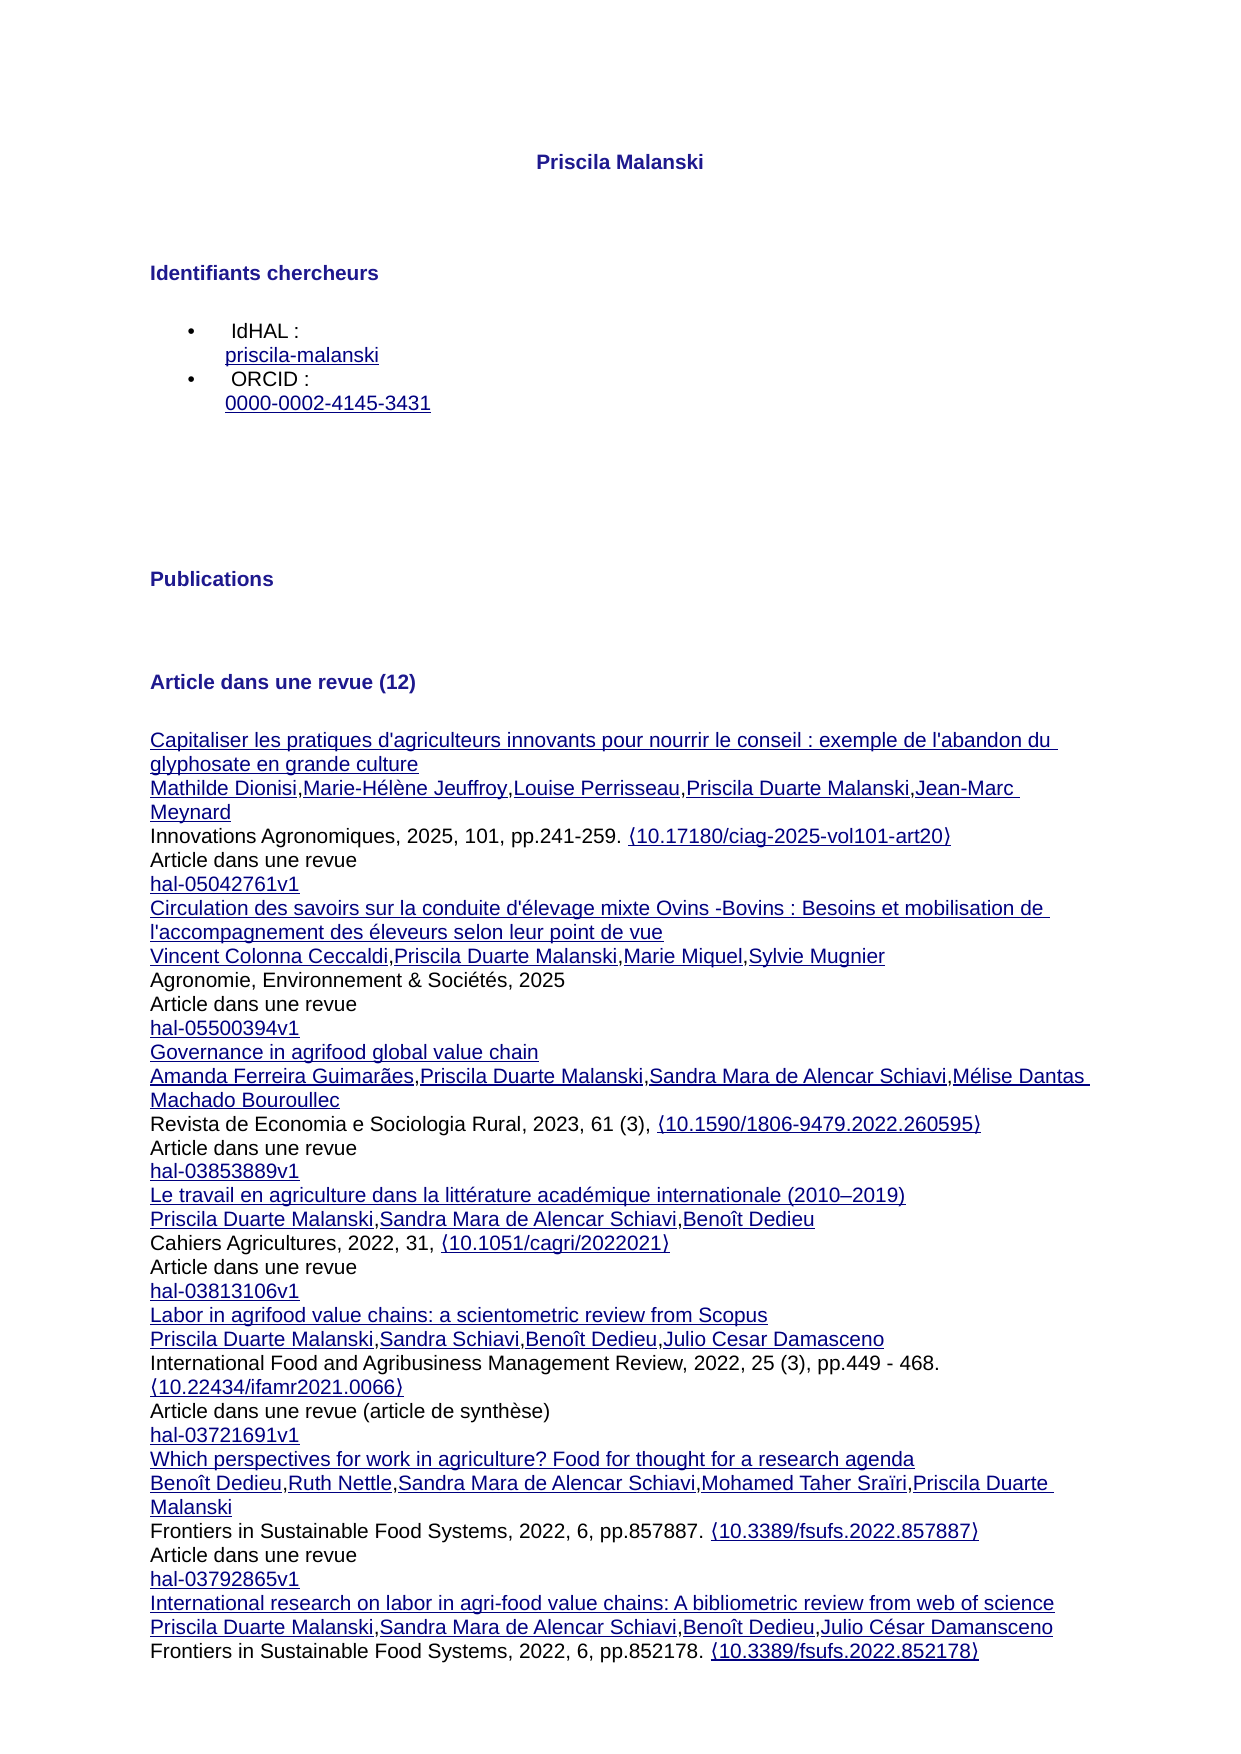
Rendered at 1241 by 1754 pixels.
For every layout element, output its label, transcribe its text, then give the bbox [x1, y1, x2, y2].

subtitle Article dans une revue (12) [150, 670, 1090, 694]
table_cell Circulation des savoirs sur la conduite d'élevage mixte Ovins -Bovins : Besoins et mobilisation de l'accompagnement des éleveurs selon leur point de vue Vincent Colonna Ceccaldi,Priscila Duarte Malanski,Marie Miquel,Sylvie Mugnier Agronomie, Environnement & Sociétés, 2025 Article dans une revue hal-05500394v1 [150, 896, 1090, 1039]
table_cell Le travail en agriculture dans la littérature académique internationale (2010–2019) Priscila Duarte Malanski,Sandra Mara de Alencar Schiavi,Benoît Dedieu Cahiers Agricultures, 2022, 31, ⟨10.1051/cagri/2022021⟩ Article dans une revue hal-03813106v1 [150, 1183, 1090, 1303]
table_cell Governance in agrifood global value chain Amanda Ferreira Guimarães,Priscila Duarte Malanski,Sandra Mara de Alencar Schiavi,Mélise Dantas Machado Bouroullec Revista de Economia e Sociologia Rural, 2023, 61 (3), ⟨10.1590/1806-9479.2022.260595⟩ Article dans une revue hal-03853889v1 [150, 1040, 1090, 1183]
table_cell Which perspectives for work in agriculture? Food for thought for a research agenda Benoît Dedieu,Ruth Nettle,Sandra Mara de Alencar Schiavi,Mohamed Taher Sraïri,Priscila Duarte Malanski Frontiers in Sustainable Food Systems, 2022, 6, pp.857887. ⟨10.3389/fsufs.2022.857887⟩ Article dans une revue hal-03792865v1 [150, 1447, 1090, 1591]
table_header Capitaliser les pratiques d'agriculteurs innovants pour nourrir le conseil : exemple de l'abandon du glyphosate en grande culture Mathilde Dionisi,Marie-Hélène Jeuffroy,Louise Perrisseau,Priscila Duarte Malanski,Jean-Marc Meynard Innovations Agronomiques, 2025, 101, pp.241-259. ⟨10.17180/ciag-2025-vol101-art20⟩ Article dans une revue hal-05042761v1 [150, 728, 1090, 896]
list 0000-0002-4145-3431 [187, 391, 1090, 414]
subtitle Identifiants chercheurs [150, 260, 1090, 284]
list priscila-malanski [187, 343, 1090, 367]
subtitle Priscila Malanski [150, 150, 1090, 174]
table_cell Labor in agrifood value chains: a scientometric review from Scopus Priscila Duarte Malanski,Sandra Schiavi,Benoît Dedieu,Julio Cesar Damasceno International Food and Agribusiness Management Review, 2022, 25 (3), pp.449 - 468. ⟨10.22434/ifamr2021.0066⟩ Article dans une revue (article de synthèse) hal-03721691v1 [150, 1303, 1090, 1447]
list IdHAL : [187, 319, 1090, 343]
list ORCID : [187, 367, 1090, 391]
subtitle Publications [150, 567, 1090, 591]
table_cell International research on labor in agri-food value chains: A bibliometric review from web of science Priscila Duarte Malanski,Sandra Mara de Alencar Schiavi,Benoît Dedieu,Julio César Damansceno Frontiers in Sustainable Food Systems, 2022, 6, pp.852178. ⟨10.3389/fsufs.2022.852178⟩ [150, 1591, 1090, 1662]
